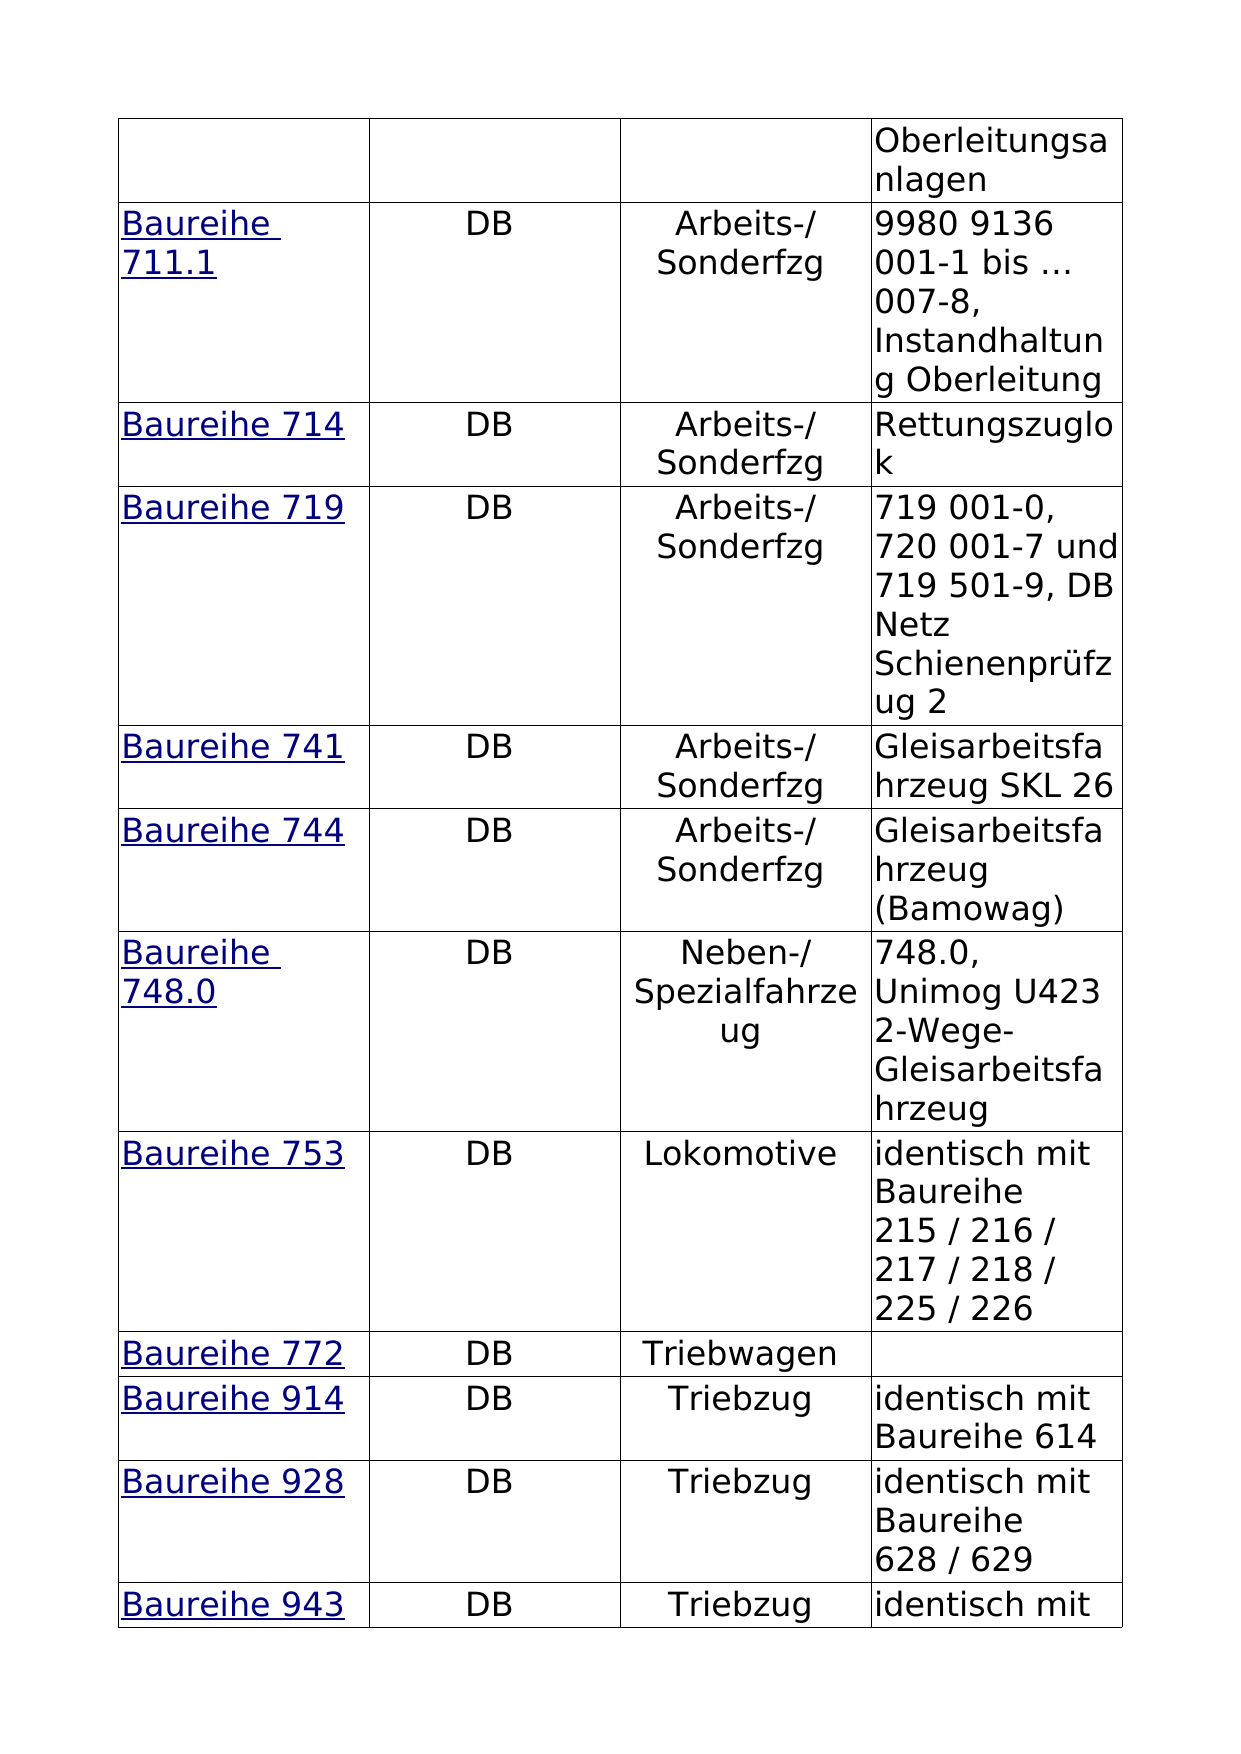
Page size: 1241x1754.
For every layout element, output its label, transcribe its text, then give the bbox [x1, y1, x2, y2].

table_cell Gleisarbeitsfahrzeug SKL 26 [872, 726, 1122, 808]
table_cell Baureihe 753 [119, 1132, 369, 1331]
table_cell Baureihe 914 [119, 1377, 369, 1460]
table_cell identisch mit Baureihe 628 / 629 [872, 1461, 1122, 1582]
table_cell DB [370, 1132, 620, 1331]
table_cell DB [370, 726, 620, 808]
table_cell DB [370, 1583, 620, 1627]
table_cell Oberleitungsanlagen [872, 119, 1122, 202]
table_cell Baureihe 748.0 [119, 932, 369, 1131]
table_cell Arbeits-/ Sonderfzg [621, 809, 871, 931]
table_cell Baureihe 719 [119, 487, 369, 725]
table_cell Gleisarbeitsfahrzeug (Bamowag) [872, 809, 1122, 931]
table_cell Baureihe 711.1 [119, 203, 369, 402]
table_cell DB [370, 1377, 620, 1460]
table_cell identisch mit [872, 1583, 1122, 1627]
table_cell [370, 119, 620, 202]
table_cell DB [370, 203, 620, 402]
table_cell Arbeits-/ Sonderfzg [621, 487, 871, 725]
table_cell DB [370, 809, 620, 931]
table_cell Baureihe 772 [119, 1332, 369, 1376]
table_cell identisch mit Baureihe 215 / 216 / 217 / 218 / 225 / 226 [872, 1132, 1122, 1331]
table_cell DB [370, 487, 620, 725]
table_cell DB [370, 1461, 620, 1582]
table_cell 9980 9136 001-1 bis …007-8, Instandhaltung Oberleitung [872, 203, 1122, 402]
table_cell Baureihe 714 [119, 403, 369, 486]
table_cell Triebzug [621, 1377, 871, 1460]
table_cell [872, 1332, 1122, 1376]
table_cell Neben-/ Spezialfahrzeug [621, 932, 871, 1131]
table_cell [621, 119, 871, 202]
table_cell Triebzug [621, 1461, 871, 1582]
table_cell Triebzug [621, 1583, 871, 1627]
table_cell DB [370, 1332, 620, 1376]
table_cell identisch mit Baureihe 614 [872, 1377, 1122, 1460]
table_cell Baureihe 741 [119, 726, 369, 808]
table_cell [119, 119, 369, 202]
table_cell Rettungszuglok [872, 403, 1122, 486]
table_cell Arbeits-/ Sonderfzg [621, 403, 871, 486]
table_cell Triebwagen [621, 1332, 871, 1376]
table_cell Baureihe 744 [119, 809, 369, 931]
table_cell 719 001-0, 720 001-7 und 719 501-9, DB Netz Schienenprüfzug 2 [872, 487, 1122, 725]
table_cell Baureihe 928 [119, 1461, 369, 1582]
table_cell 748.0, Unimog U423 2-Wege-Gleisarbeitsfahrzeug [872, 932, 1122, 1131]
table_cell DB [370, 403, 620, 486]
table_cell Arbeits-/ Sonderfzg [621, 203, 871, 402]
table_cell Baureihe 943 [119, 1583, 369, 1627]
table_cell Lokomotive [621, 1132, 871, 1331]
table_cell DB [370, 932, 620, 1131]
table_cell Arbeits-/ Sonderfzg [621, 726, 871, 808]
